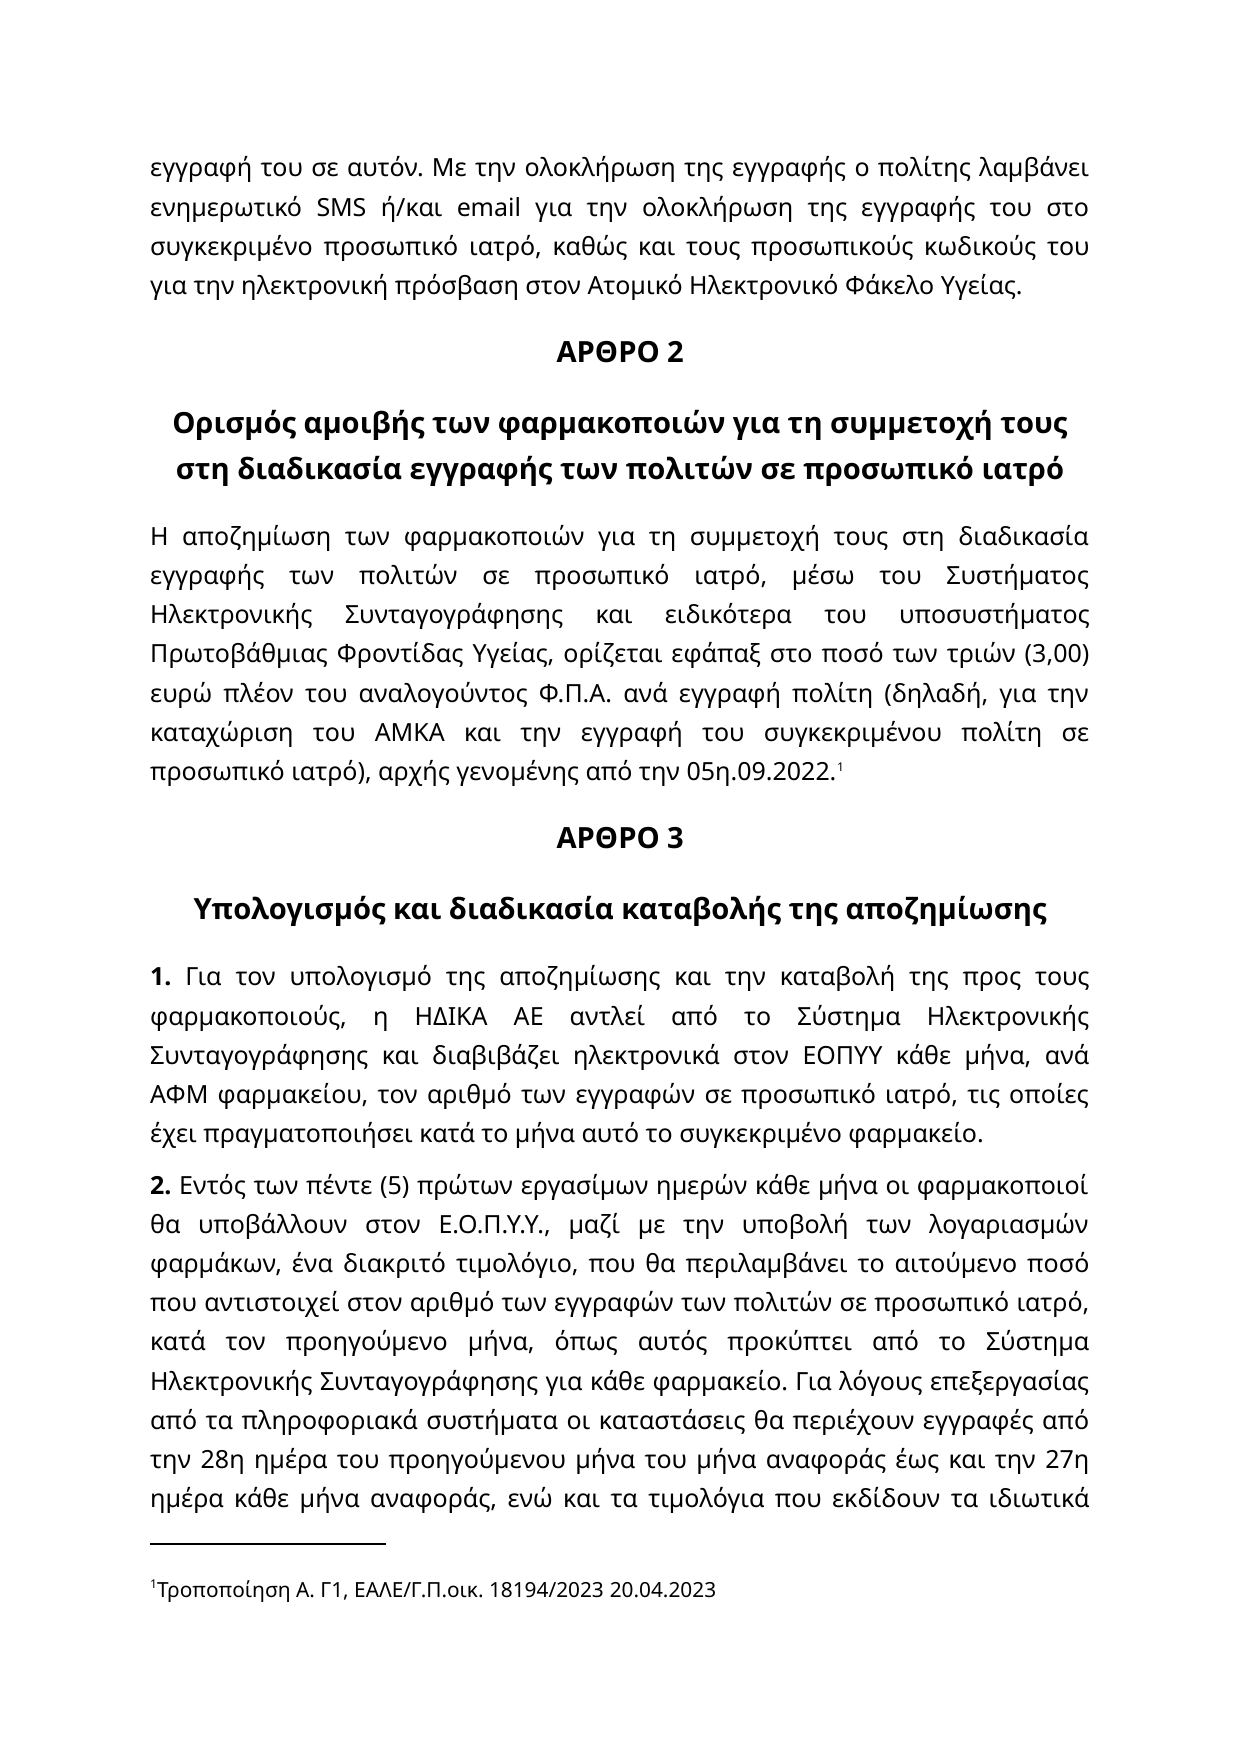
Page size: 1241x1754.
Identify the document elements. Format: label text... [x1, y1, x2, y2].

subtitle ΑΡΘΡΟ 2 [150, 332, 1090, 371]
subtitle Υπολογισμός και διαδικασία καταβολής της αποζημίωσης [150, 888, 1090, 928]
text εγγραφή του σε αυτόν. Με την ολοκλήρωση της εγγραφής ο πολίτης λαμβάνει ενημερωτικό SMS ή/και email για την ολοκλήρωση της εγγραφής του στο συγκεκριμένο προσωπικό ιατρό, καθώς και τους προσωπικούς κωδικούς του για την ηλεκτρονική πρόσβαση στον Ατομικό Ηλεκτρονικό Φάκελο Υγείας. [150, 150, 1090, 302]
text 2. Εντός των πέντε (5) πρώτων εργασίμων ημερών κάθε μήνα οι φαρμακοποιοί θα υποβάλλουν στον Ε.Ο.Π.Υ.Υ., μαζί με την υποβολή των λογαριασμών φαρμάκων, ένα διακριτό τιμολόγιο, που θα περιλαμβάνει το αιτούμενο ποσό που αντιστοιχεί στον αριθμό των εγγραφών των πολιτών σε προσωπικό ιατρό, κατά τον προηγούμενο μήνα, όπως αυτός προκύπτει από το Σύστημα Ηλεκτρονικής Συνταγογράφησης για κάθε φαρμακείο. Για λόγους επεξεργασίας από τα πληροφοριακά συστήματα οι καταστάσεις θα περιέχουν εγγραφές από την 28η ημέρα του προηγούμενου μήνα του μήνα αναφοράς έως και την 27η ημέρα κάθε μήνα αναφοράς, ενώ και τα τιμολόγια που εκδίδουν τα ιδιωτικά [150, 1167, 1090, 1515]
subtitle Ορισμός αμοιβής των φαρμακοποιών για τη συμμετοχή τους στη διαδικασία εγγραφής των πολιτών σε προσωπικό ιατρό [150, 402, 1090, 488]
text Η αποζημίωση των φαρμακοποιών για τη συμμετοχή τους στη διαδικασία εγγραφής των πολιτών σε προσωπικό ιατρό, μέσω του Συστήματος Ηλεκτρονικής Συνταγογράφησης και ειδικότερα του υποσυστήματος Πρωτοβάθμιας Φροντίδας Υγείας, ορίζεται εφάπαξ στο ποσό των τριών (3,00) ευρώ πλέον του αναλογούντος Φ.Π.Α. ανά εγγραφή πολίτη (δηλαδή, για την καταχώριση του ΑΜΚΑ και την εγγραφή του συγκεκριμένου πολίτη σε προσωπικό ιατρό), αρχής γενομένης από την 05η.09.2022. [150, 518, 1090, 788]
text 1. Για τον υπολογισμό της αποζημίωσης και την καταβολή της προς τους φαρμακοποιούς, η ΗΔΙΚΑ ΑΕ αντλεί από το Σύστημα Ηλεκτρονικής Συνταγογράφησης και διαβιβάζει ηλεκτρονικά στον ΕΟΠΥΥ κάθε μήνα, ανά ΑΦΜ φαρμακείου, τον αριθμό των εγγραφών σε προσωπικό ιατρό, τις οποίες έχει πραγματοποιήσει κατά το μήνα αυτό το συγκεκριμένο φαρμακείο. [150, 959, 1090, 1150]
text Τροποποίηση A. Γ1, ΕΑΛΕ/Γ.Π.οικ. 18194/2023 20.04.2023 [150, 1576, 1090, 1604]
subtitle ΑΡΘΡΟ 3 [150, 818, 1090, 857]
